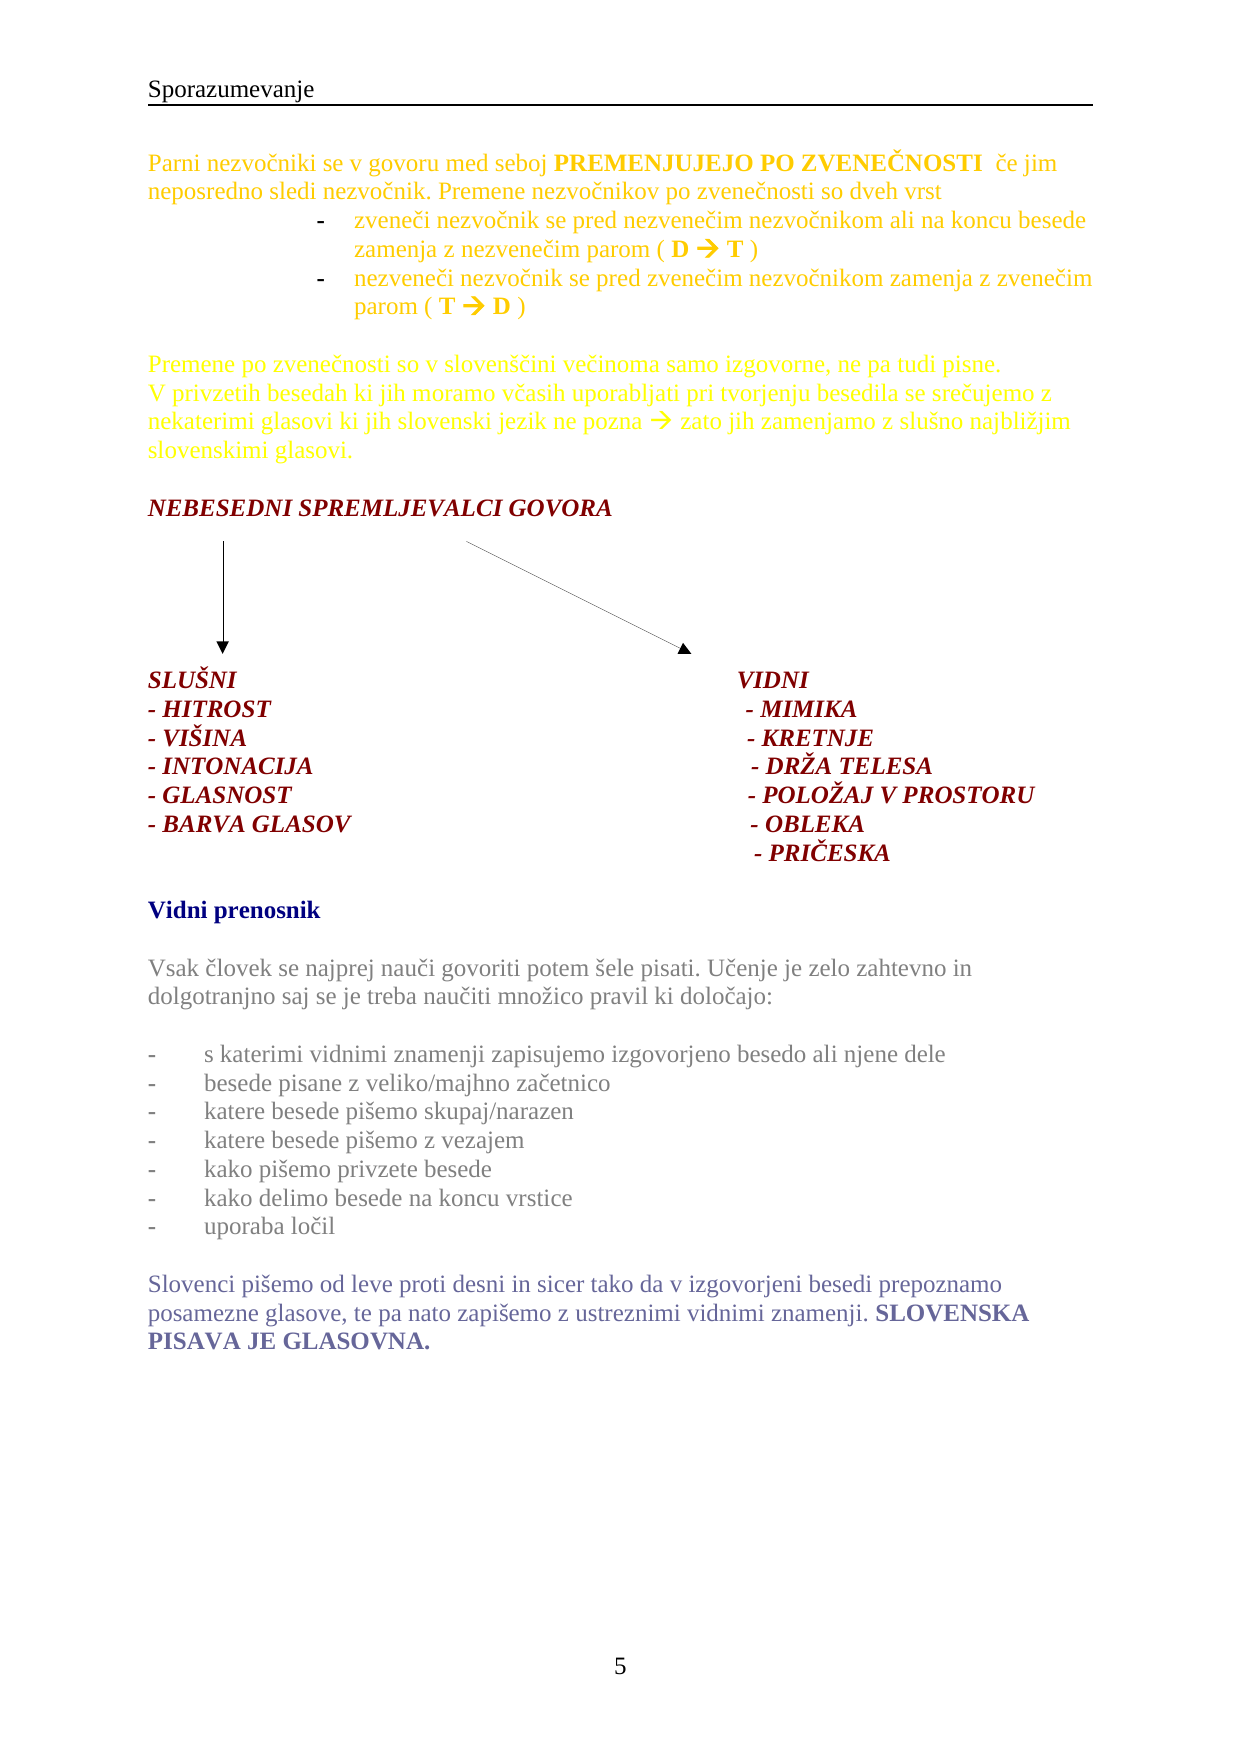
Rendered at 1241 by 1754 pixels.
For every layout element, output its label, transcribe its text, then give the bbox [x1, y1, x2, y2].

text - VIŠINA - KRETNJE [148, 723, 1093, 751]
text Premene po zvenečnosti so v slovenščini večinoma samo izgovorne, ne pa tudi pisne. [148, 349, 1093, 378]
text Slovenci pišemo od leve proti desni in sicer tako da v izgovorjeni besedi prepoznamo posamezne glasove, te pa nato zapišemo z ustreznimi vidnimi znamenji. SLOVENSKA PISAVA JE GLASOVNA. [148, 1269, 1093, 1355]
text SLUŠNI VIDNI [148, 665, 1093, 694]
list besede pisane z veliko/majhno začetnico [148, 1068, 1093, 1096]
text - GLASNOST - POLOŽAJ V PROSTORU [148, 780, 1093, 809]
text - PRIČESKA [148, 838, 1093, 866]
list nezveneči nezvočnik se pred zvenečim nezvočnikom zamenja z zvenečim parom ( T  D ) [316, 263, 1093, 320]
list kako pišemo privzete besede [148, 1154, 1093, 1183]
list s katerimi vidnimi znamenji zapisujemo izgovorjeno besedo ali njene dele [148, 1039, 1093, 1068]
text - BARVA GLASOV - OBLEKA [148, 809, 1093, 838]
text V privzetih besedah ki jih moramo včasih uporabljati pri tvorjenju besedila se srečujemo z nekaterimi glasovi ki jih slovenski jezik ne pozna  zato jih zamenjamo z slušno najbližjim slovenskimi glasovi. [148, 378, 1093, 464]
text NEBESEDNI SPREMLJEVALCI GOVORA [148, 493, 1093, 521]
text Parni nezvočniki se v govoru med seboj PREMENJUJEJO PO ZVENEČNOSTI če jim neposredno sledi nezvočnik. Premene nezvočnikov po zvenečnosti so dveh vrst [148, 148, 1093, 205]
list kako delimo besede na koncu vrstice [148, 1183, 1093, 1211]
text - INTONACIJA - DRŽA TELESA [148, 751, 1093, 780]
list katere besede pišemo z vezajem [148, 1125, 1093, 1154]
list uporaba ločil [148, 1211, 1093, 1240]
text - HITROST - MIMIKA [148, 694, 1093, 723]
list zveneči nezvočnik se pred nezvenečim nezvočnikom ali na koncu besede zamenja z nezvenečim parom ( D  T ) [316, 205, 1093, 263]
list katere besede pišemo skupaj/narazen [148, 1096, 1093, 1125]
text Vidni prenosnik [148, 895, 1093, 924]
text Vsak človek se najprej nauči govoriti potem šele pisati. Učenje je zelo zahtevno in dolgotranjno saj se je treba naučiti množico pravil ki določajo: [148, 953, 1093, 1010]
